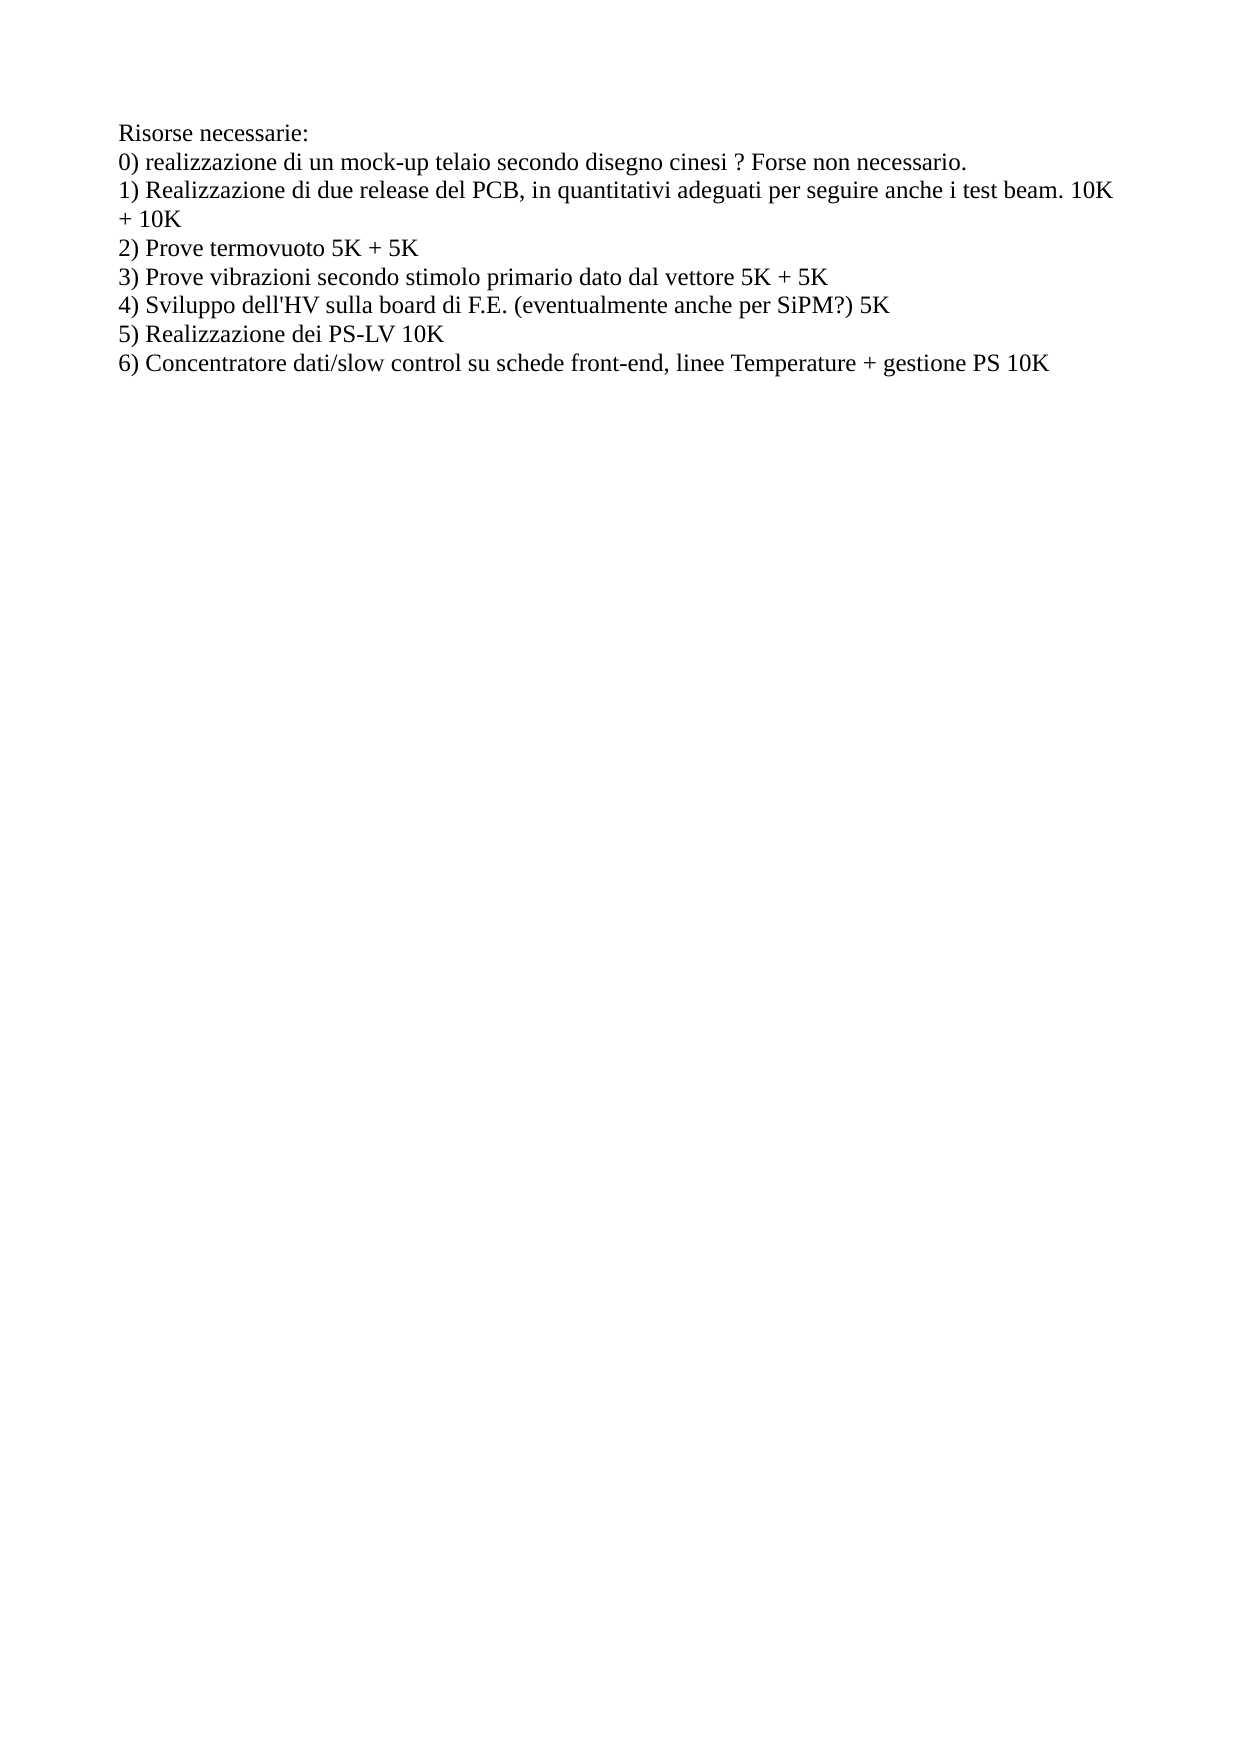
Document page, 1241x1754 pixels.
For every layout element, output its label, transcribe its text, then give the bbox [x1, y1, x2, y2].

text Risorse necessarie: 0) realizzazione di un mock-up telaio secondo disegno cinesi ? Forse non necessario. 1) Realizzazione di due release del PCB, in quantitativi adeguati per seguire anche i test beam. 10K + 10K 2) Prove termovuoto 5K + 5K 3) Prove vibrazioni secondo stimolo primario dato dal vettore 5K + 5K 4) Sviluppo dell'HV sulla board di F.E. (eventualmente anche per SiPM?) 5K 5) Realizzazione dei PS-LV 10K 6) Concentratore dati/slow control su schede front-end, linee Temperature + gestione PS 10K [118, 118, 1122, 377]
